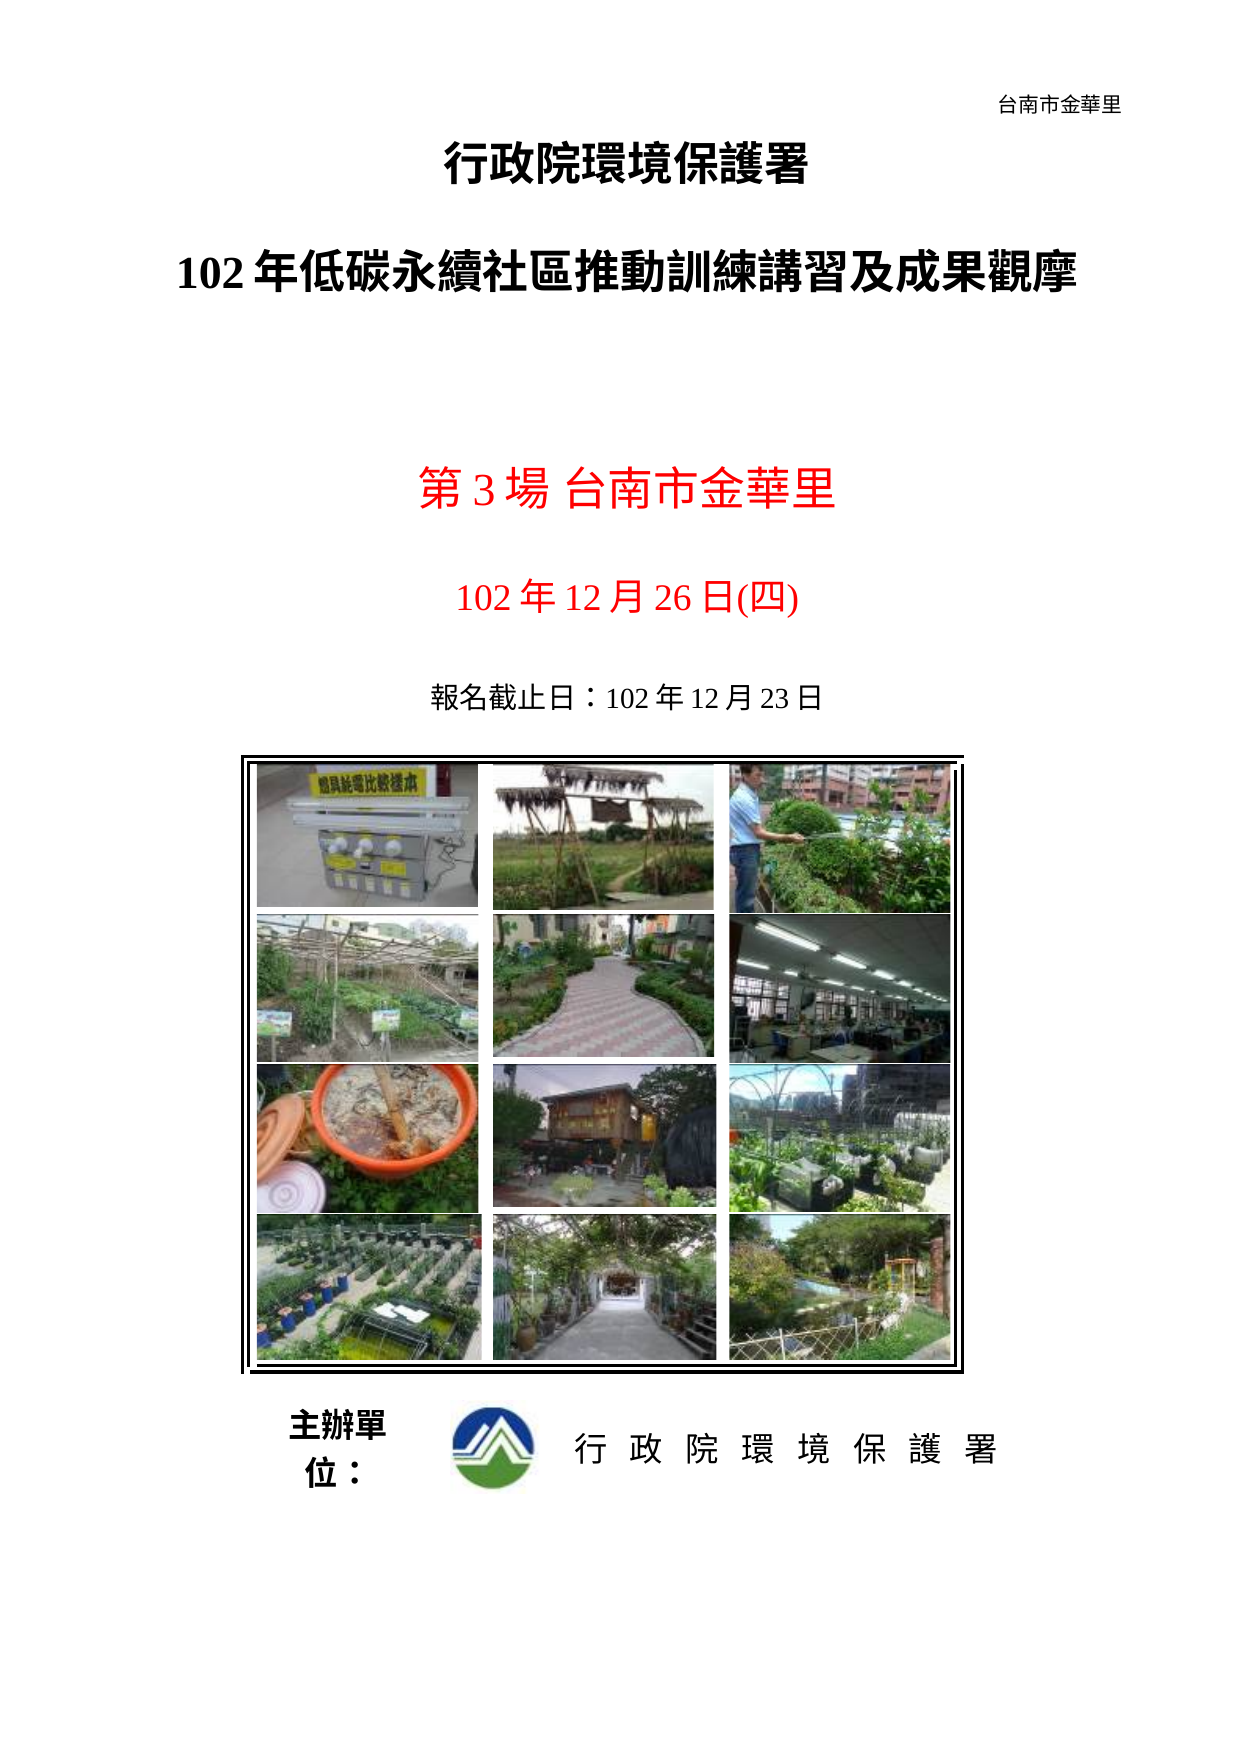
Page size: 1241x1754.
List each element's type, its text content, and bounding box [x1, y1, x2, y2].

text 報名截止日：102年12月23日 [70, 659, 1184, 734]
picture [256, 1064, 479, 1213]
table_cell [964, 1214, 1009, 1364]
table_cell 主辦單位： [246, 1364, 430, 1514]
picture [493, 764, 714, 910]
table_header [718, 758, 959, 914]
picture [256, 1214, 482, 1360]
picture [493, 914, 715, 1057]
table_cell [718, 1214, 954, 1364]
text 第3場 台南市金華里 [70, 448, 1184, 523]
picture [729, 1214, 951, 1360]
picture [256, 764, 478, 907]
picture [729, 914, 951, 1063]
picture [450, 1400, 540, 1494]
table_cell [482, 1064, 718, 1214]
picture [493, 1064, 717, 1207]
table_cell [250, 1064, 482, 1214]
table_cell [482, 914, 718, 1064]
table_cell 行政院環境保護署 [552, 1364, 1009, 1514]
table_header [246, 758, 482, 914]
table_cell [718, 1064, 954, 1214]
picture [729, 1064, 951, 1212]
picture [256, 914, 479, 1062]
table_cell [718, 914, 954, 1064]
table_header [959, 755, 1009, 914]
table_cell [250, 914, 482, 1064]
table_header [482, 764, 718, 914]
table_cell [250, 1214, 482, 1364]
table_cell [964, 1064, 1009, 1214]
table_header [250, 764, 482, 914]
text 行政院環境保護署 [70, 123, 1184, 198]
text 102年低碳永續社區推動訓練講習及成果觀摩 [70, 231, 1184, 306]
table_cell [430, 1374, 552, 1514]
picture [729, 764, 951, 913]
table_cell [482, 1214, 718, 1364]
text 102年12月26日(四) [70, 557, 1184, 632]
picture [493, 1214, 717, 1360]
table_cell [964, 914, 1009, 1064]
